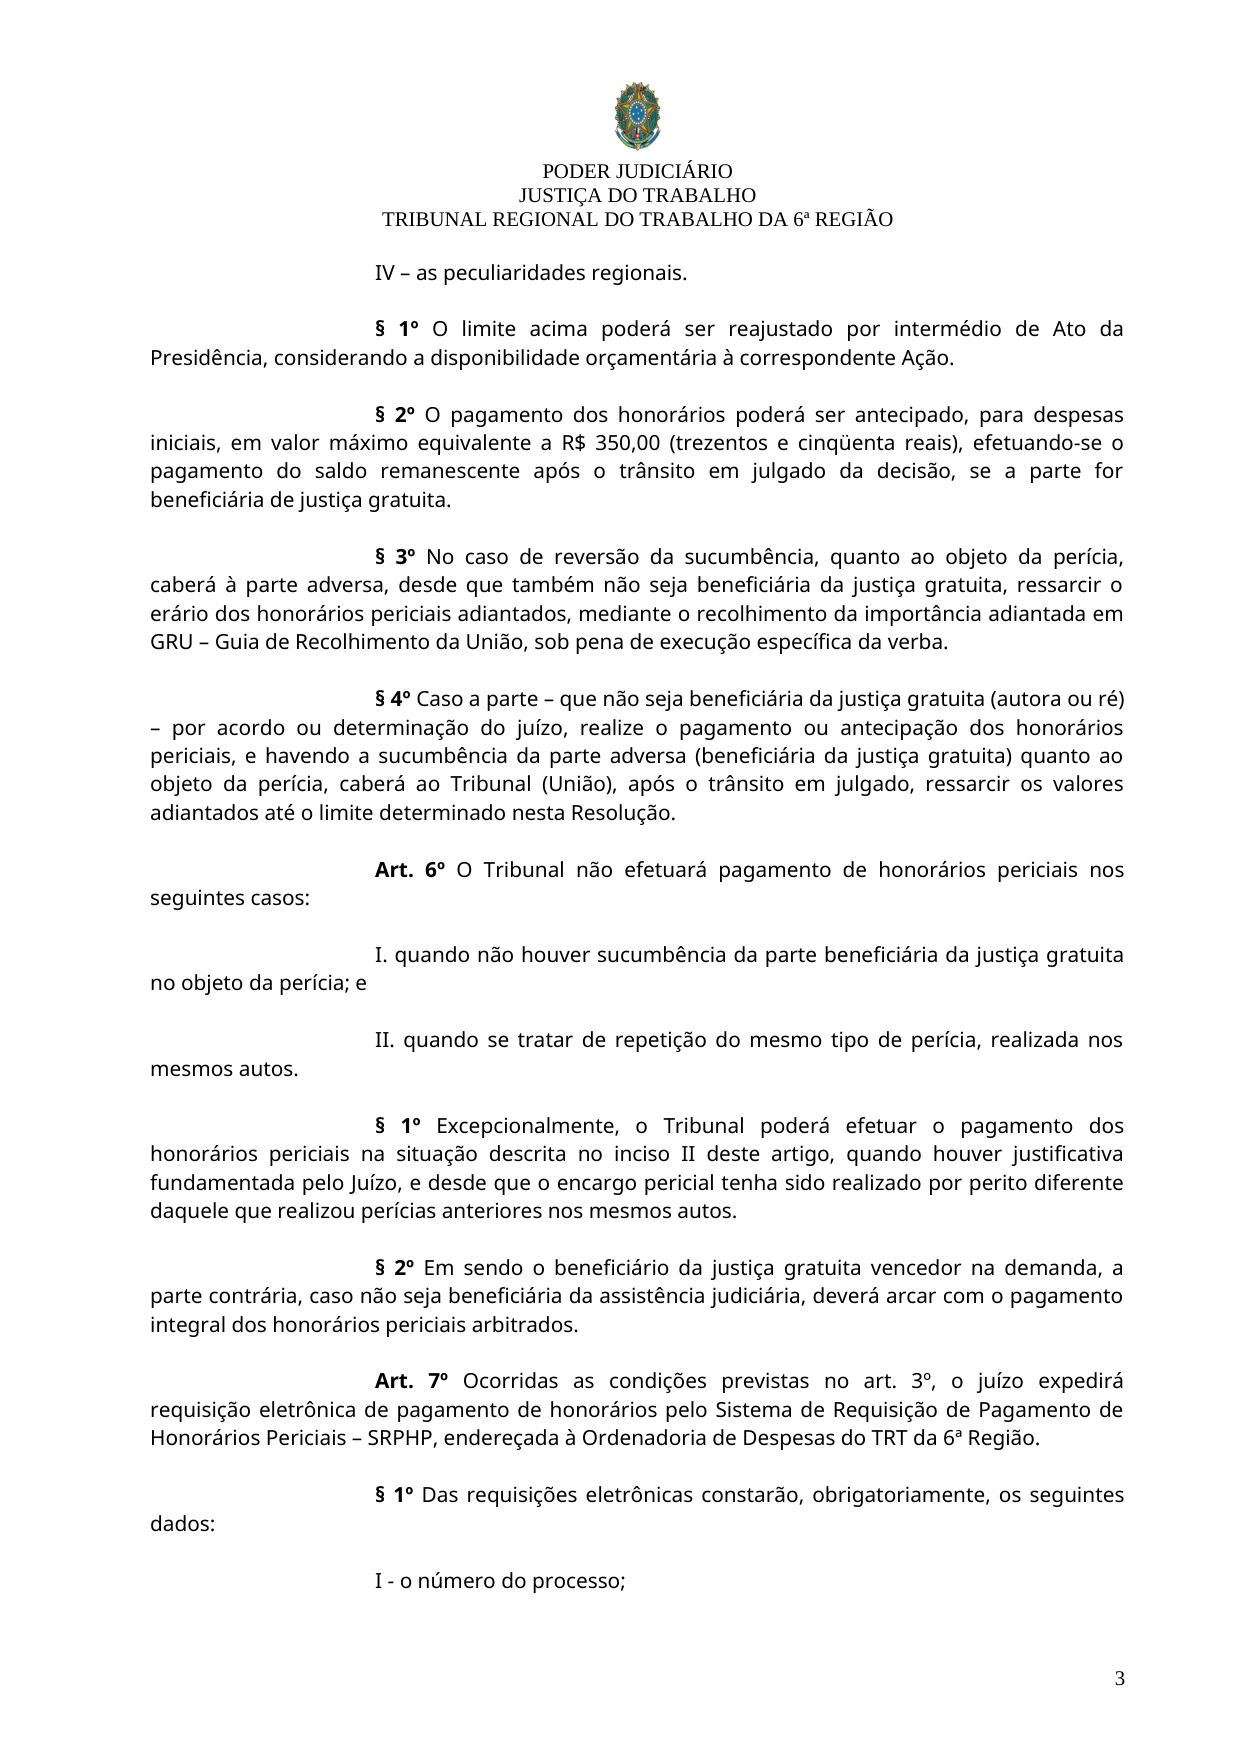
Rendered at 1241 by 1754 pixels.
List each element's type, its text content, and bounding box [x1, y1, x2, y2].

text § 1º Excepcionalmente, o Tribunal poderá efetuar o pagamento dos honorários periciais na situação descrita no inciso II deste artigo, quando houver justificativa fundamentada pelo Juízo, e desde que o encargo pericial tenha sido realizado por perito diferente daquele que realizou perícias anteriores nos mesmos autos. [150, 1111, 1125, 1224]
text Art. 6º O Tribunal não efetuará pagamento de honorários periciais nos seguintes casos: [150, 855, 1125, 912]
text § 1º Das requisições eletrônicas constarão, obrigatoriamente, os seguintes dados: [150, 1480, 1125, 1537]
text II. quando se tratar de repetição do mesmo tipo de perícia, realizada nos mesmos autos. [150, 1025, 1125, 1082]
text I. quando não houver sucumbência da parte beneficiária da justiça gratuita no objeto da perícia; e [150, 940, 1125, 997]
picture [614, 82, 661, 151]
text IV – as peculiaridades regionais. [150, 258, 1125, 286]
text § 3º No caso de reversão da sucumbência, quanto ao objeto da perícia, caberá à parte adversa, desde que também não seja beneficiária da justiça gratuita, ressarcir o erário dos honorários periciais adiantados, mediante o recolhimento da importância adiantada em GRU – Guia de Recolhimento da União, sob pena de execução específica da verba. [150, 542, 1125, 656]
text § 2º Em sendo o beneficiário da justiça gratuita vencedor na demanda, a parte contrária, caso não seja beneficiária da assistência judiciária, deverá arcar com o pagamento integral dos honorários periciais arbitrados. [150, 1253, 1125, 1338]
text § 2º O pagamento dos honorários poderá ser antecipado, para despesas iniciais, em valor máximo equivalente a R$ 350,00 (trezentos e cinqüenta reais), efetuando-se o pagamento do saldo remanescente após o trânsito em julgado da decisão, se a parte for beneficiária de justiça gratuita. [150, 400, 1125, 513]
text Art. 7º Ocorridas as condições previstas no art. 3º, o juízo expedirá requisição eletrônica de pagamento de honorários pelo Sistema de Requisição de Pagamento de Honorários Periciais – SRPHP, endereçada à Ordenadoria de Despesas do TRT da 6ª Região. [150, 1367, 1125, 1452]
text I - o número do processo; [150, 1566, 1125, 1594]
text § 4º Caso a parte – que não seja beneficiária da justiça gratuita (autora ou ré) – por acordo ou determinação do juízo, realize o pagamento ou antecipação dos honorários periciais, e havendo a sucumbência da parte adversa (beneficiária da justiça gratuita) quanto ao objeto da perícia, caberá ao Tribunal (União), após o trânsito em julgado, ressarcir os valores adiantados até o limite determinado nesta Resolução. [150, 684, 1125, 826]
text § 1º O limite acima poderá ser reajustado por intermédio de Ato da Presidência, considerando a disponibilidade orçamentária à correspondente Ação. [150, 314, 1125, 371]
